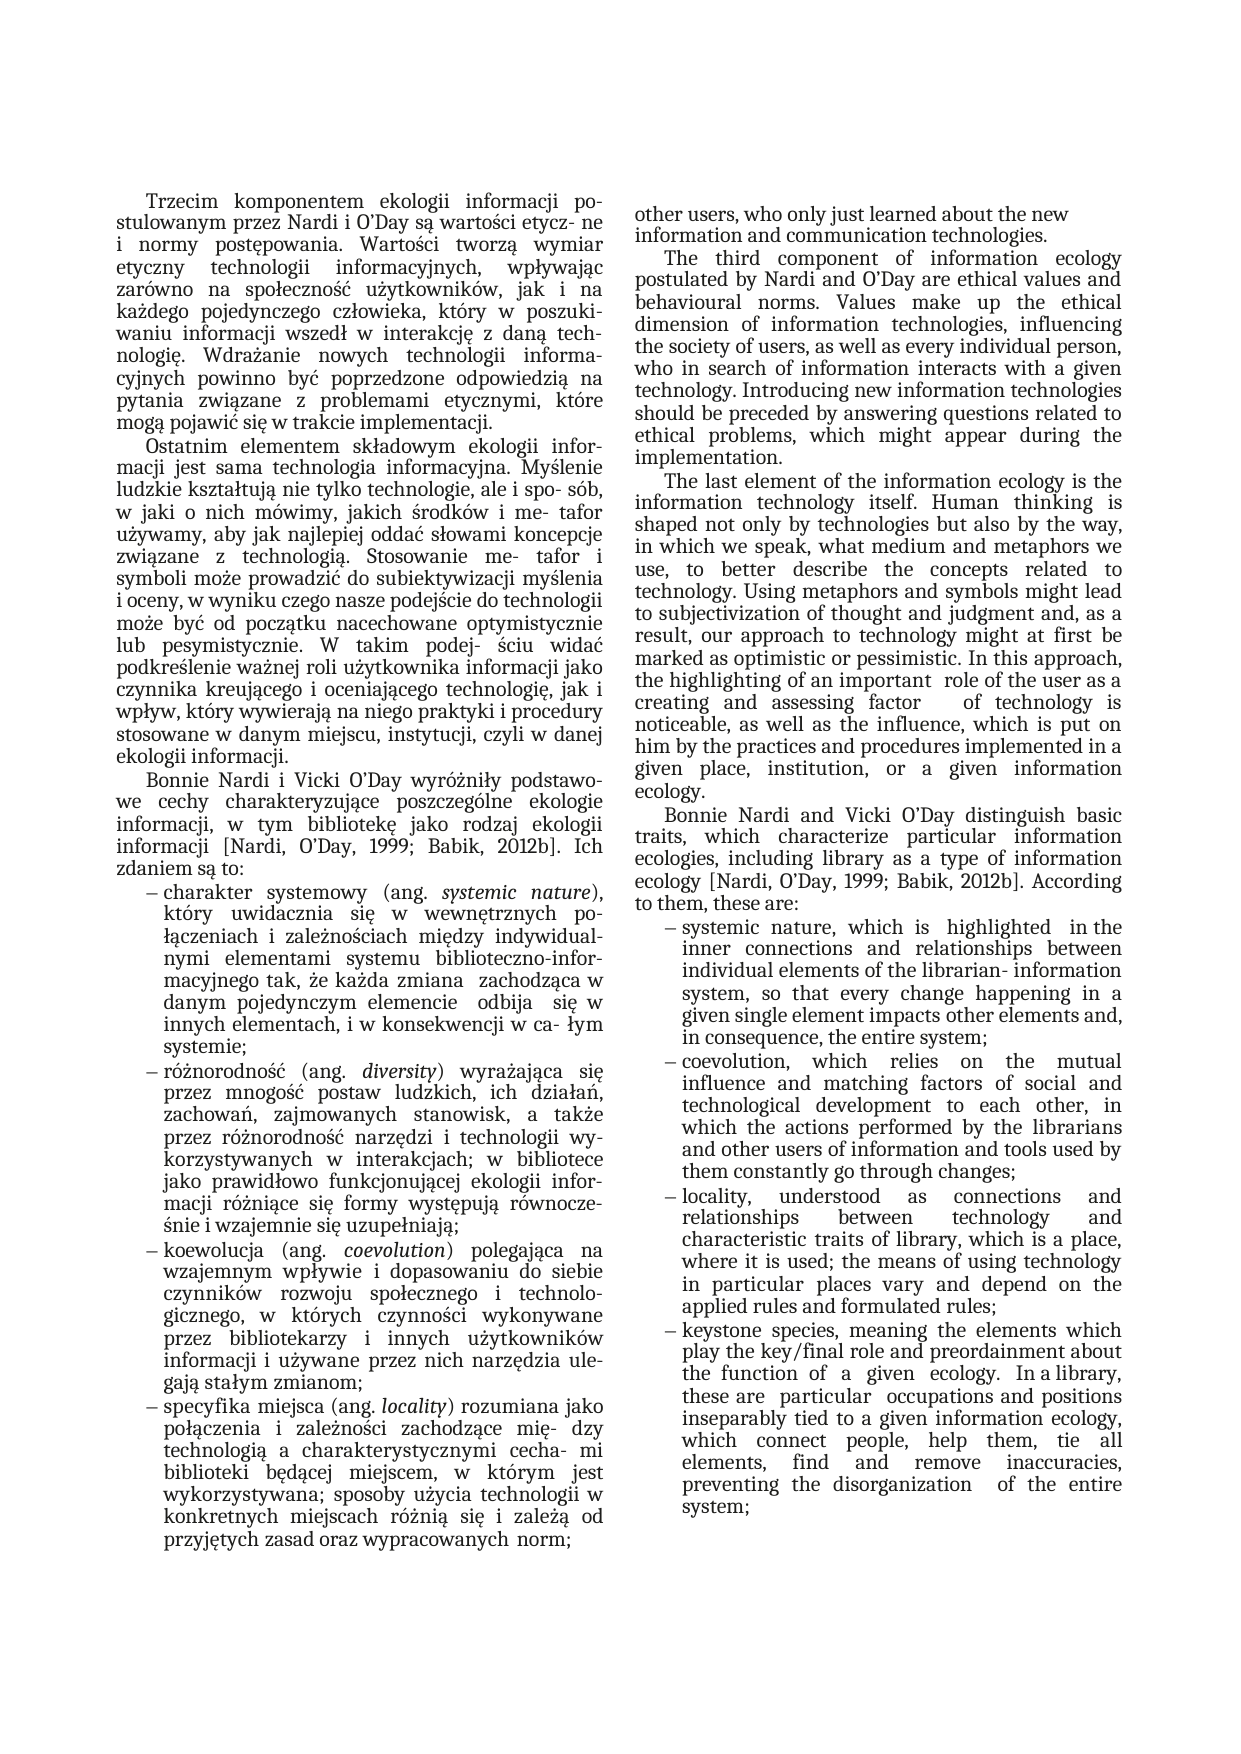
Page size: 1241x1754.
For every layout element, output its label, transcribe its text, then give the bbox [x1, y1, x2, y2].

list locality, understood as connections and relationships between technology and characteristic traits of library, which is a place, where it is used; the means of using technology in particular places vary and depend on the applied rules and formulated rules; [665, 1185, 1122, 1319]
text The third component of information ecology postulated by Nardi and O’Day are ethical values and behavioural norms. Values make up the ethical dimension of information technologies, influencing the society of users, as well as every individual person, who in search of information interacts with a given technology. Introducing new information technologies should be preceded by answering questions related to ethical problems, which might appear during the implementation. [634, 248, 1122, 470]
text other users, who only just learned about the new information and communication technologies. [634, 204, 1134, 248]
list specyfika miejsca (ang. locality) rozumiana jako połączenia i zależności zachodzące mię- dzy technologią a charakterystycznymi cecha- mi biblioteki będącej miejscem, w którym jest wykorzystywana; sposoby użycia technologii w konkretnych miejscach różnią się i zależą od przyjętych zasad oraz wypracowanych norm; [146, 1396, 603, 1552]
text Bonnie Nardi and Vicki O’Day distinguish basic traits, which characterize particular information ecologies, including library as a type of information ecology [Nardi, O’Day, 1999; Babik, 2012b]. According to them, these are: [634, 805, 1122, 916]
text Bonnie Nardi i Vicki O’Day wyróżniły podstawo- we cechy charakteryzujące poszczególne ekologie informacji, w tym bibliotekę jako rodzaj ekologii informacji [Nardi, O’Day, 1999; Babik, 2012b]. Ich zdaniem są to: [116, 770, 603, 881]
text The last element of the information ecology is the information technology itself. Human thinking is shaped not only by technologies but also by the way, in which we speak, what medium and metaphors we use, to better describe the concepts related to technology. Using metaphors and symbols might lead to subjectivization of thought and judgment and, as a result, our approach to technology might at first be marked as optimistic or pessimistic. In this approach, the highlighting of an important role of the user as a creating and assessing factor of technology is noticeable, as well as the influence, which is put on him by the practices and procedures implemented in a given place, institution, or a given information ecology. [634, 471, 1122, 803]
list systemic nature, which is highlighted in the inner connections and relationships between individual elements of the librarian- information system, so that every change happening in a given single element impacts other elements and, in consequence, the entire system; [665, 916, 1122, 1050]
list charakter systemowy (ang. systemic nature), który uwidacznia się w wewnętrznych po- łączeniach i zależnościach między indywidual- nymi elementami systemu biblioteczno-infor- macyjnego tak, że każda zmiana zachodząca w danym pojedynczym elemencie odbija się w innych elementach, i w konsekwencji w ca- łym systemie; [146, 881, 603, 1059]
text Ostatnim elementem składowym ekologii infor- macji jest sama technologia informacyjna. Myślenie ludzkie kształtują nie tylko technologie, ale i spo- sób, w jaki o nich mówimy, jakich środków i me- tafor używamy, aby jak najlepiej oddać słowami koncepcje związane z technologią. Stosowanie me- tafor i symboli może prowadzić do subiektywizacji myślenia i oceny, w wyniku czego nasze podejście do technologii może być od początku nacechowane optymistycznie lub pesymistycznie. W takim podej- ściu widać podkreślenie ważnej roli użytkownika informacji jako czynnika kreującego i oceniającego technologię, jak i wpływ, który wywierają na niego praktyki i procedury stosowane w danym miejscu, instytucji, czyli w danej ekologii informacji. [116, 436, 603, 769]
list coevolution, which relies on the mutual influence and matching factors of social and technological development to each other, in which the actions performed by the librarians and other users of information and tools used by them constantly go through changes; [665, 1051, 1122, 1184]
text Trzecim komponentem ekologii informacji po- stulowanym przez Nardi i O’Day są wartości etycz- ne i normy postępowania. Wartości tworzą wymiar etyczny technologii informacyjnych, wpływając zarówno na społeczność użytkowników, jak i na każdego pojedynczego człowieka, który w poszuki- waniu informacji wszedł w interakcję z daną tech- nologię. Wdrażanie nowych technologii informa- cyjnych powinno być poprzedzone odpowiedzią na pytania związane z problemami etycznymi, które mogą pojawić się w trakcie implementacji. [116, 191, 603, 435]
list różnorodność (ang. diversity) wyrażająca się przez mnogość postaw ludzkich, ich działań, zachowań, zajmowanych stanowisk, a także przez różnorodność narzędzi i technologii wy- korzystywanych w interakcjach; w bibliotece jako prawidłowo funkcjonującej ekologii infor- macji różniące się formy występują równocze- śnie i wzajemnie się uzupełniają; [146, 1060, 603, 1238]
list koewolucja (ang. coevolution) polegająca na wzajemnym wpływie i dopasowaniu do siebie czynników rozwoju społecznego i technolo- gicznego, w których czynności wykonywane przez bibliotekarzy i innych użytkowników informacji i używane przez nich narzędzia ule- gają stałym zmianom; [146, 1239, 603, 1395]
list keystone species, meaning the elements which play the key/final role and preordainment about the function of a given ecology. In a library, these are particular occupations and positions inseparably tied to a given information ecology, which connect people, help them, tie all elements, find and remove inaccuracies, preventing the disorganization of the entire system; [665, 1319, 1122, 1519]
